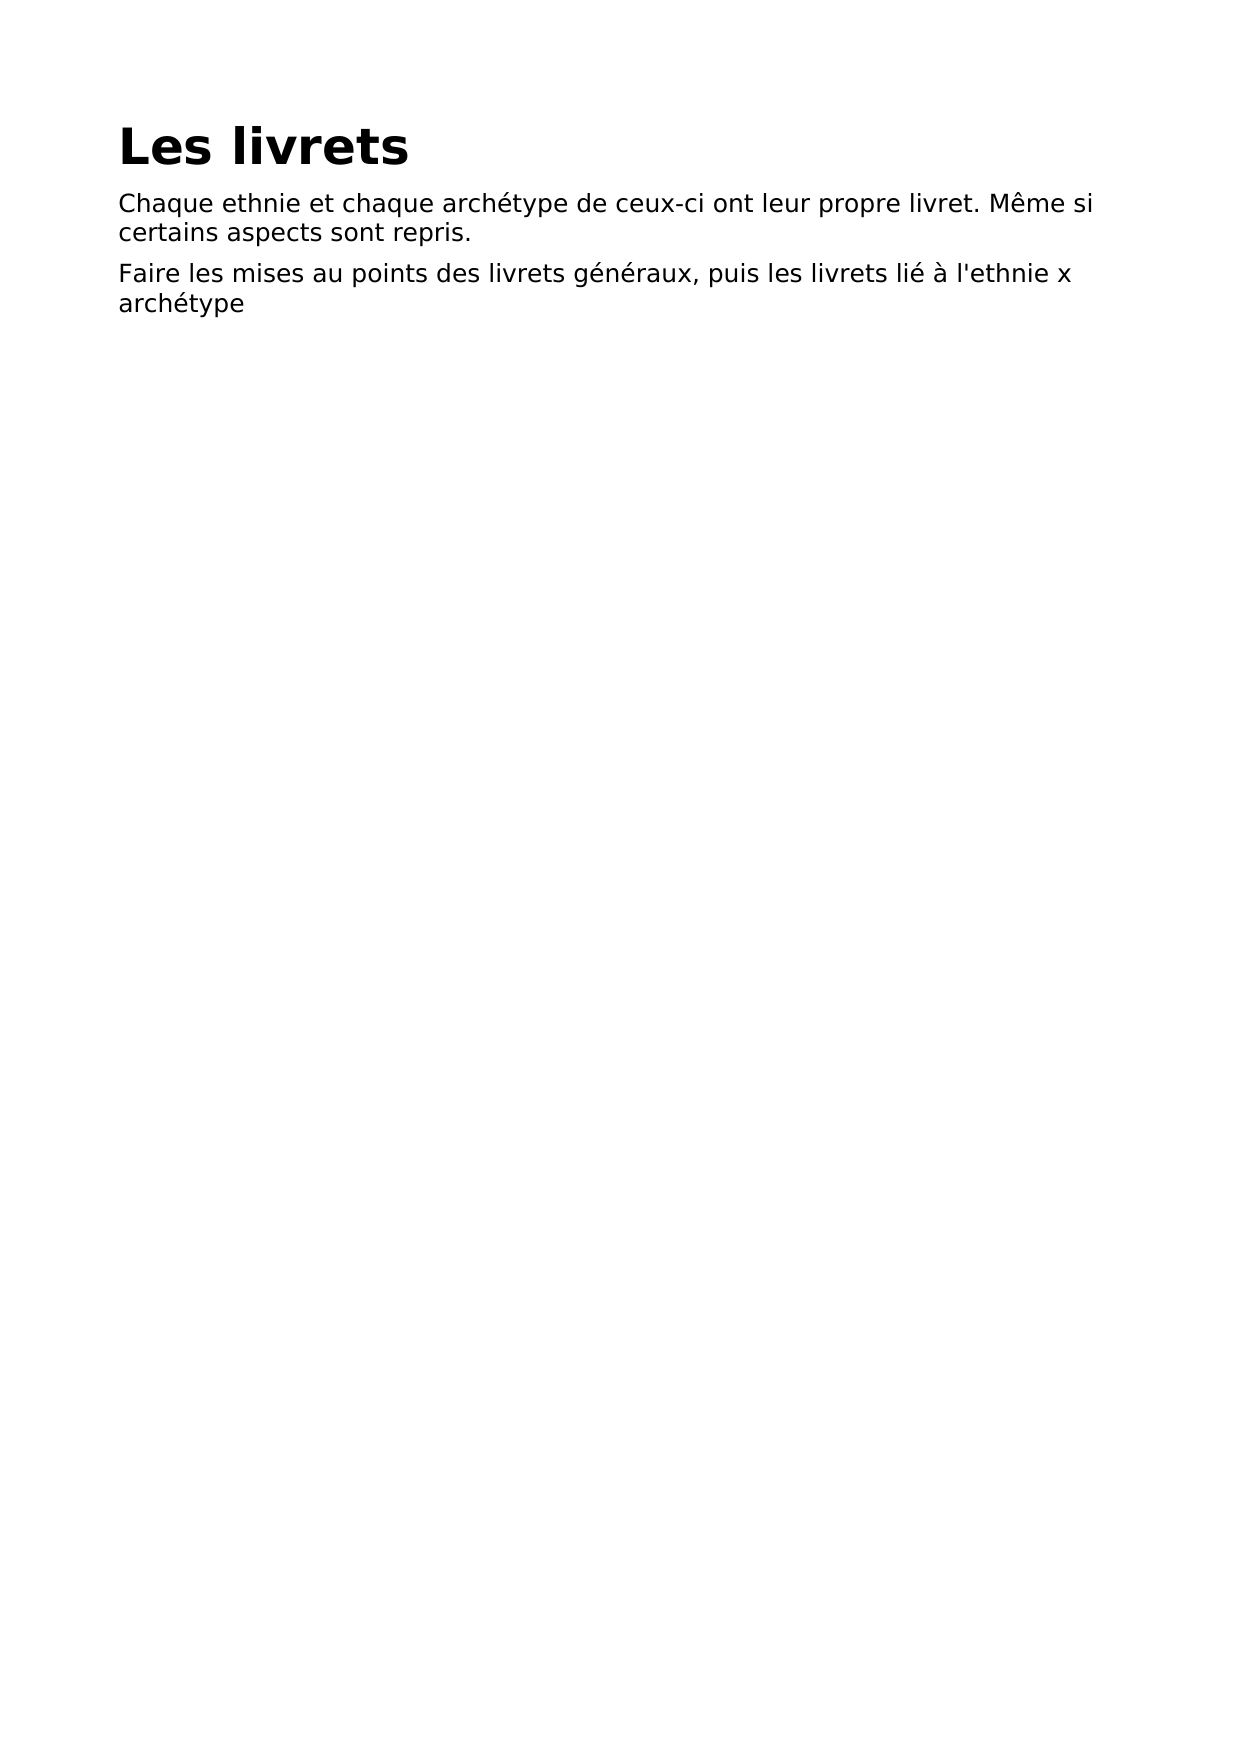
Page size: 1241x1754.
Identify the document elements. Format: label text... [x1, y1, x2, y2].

subtitle Les livrets [118, 118, 1122, 176]
text Faire les mises au points des livrets généraux, puis les livrets lié à l'ethnie x archétype [118, 260, 1122, 318]
text Chaque ethnie et chaque archétype de ceux-ci ont leur propre livret. Même si certains aspects sont repris. [118, 189, 1122, 247]
